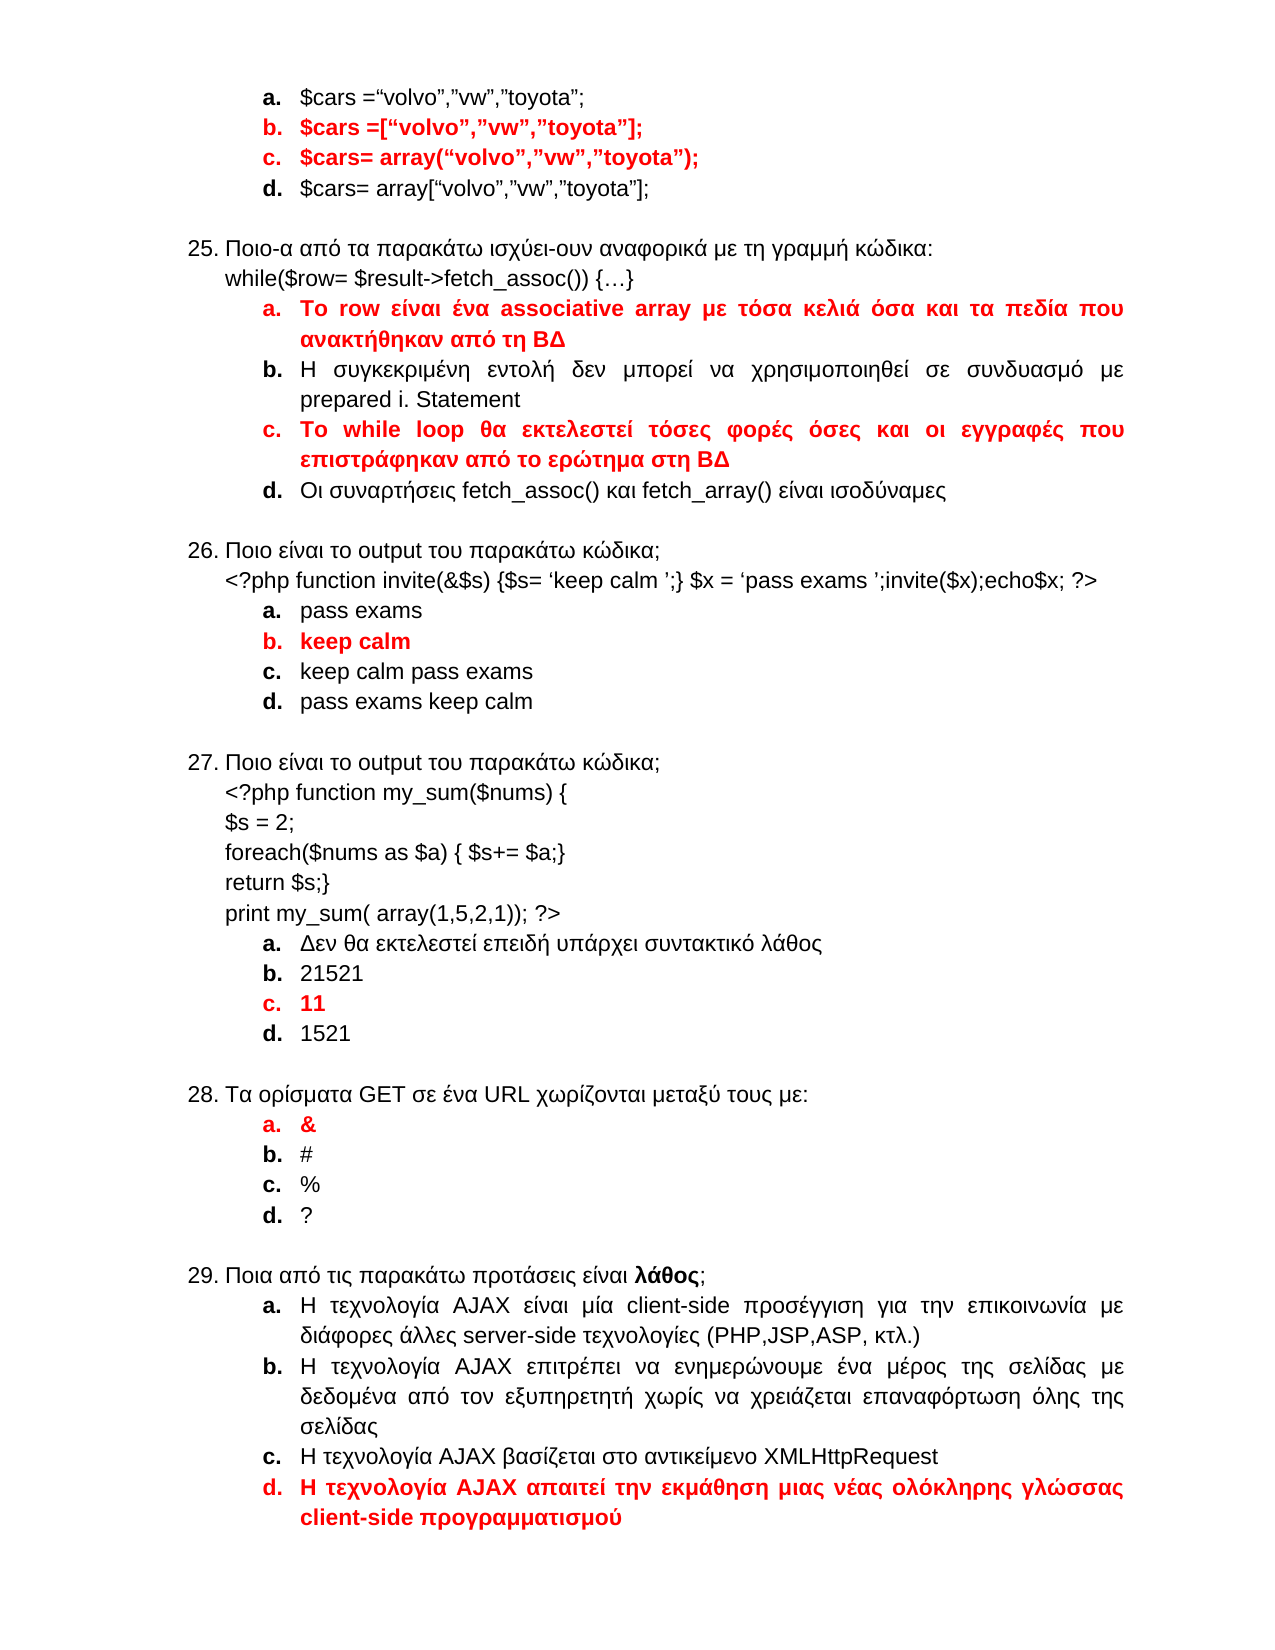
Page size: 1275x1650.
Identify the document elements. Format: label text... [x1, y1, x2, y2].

text while($row= $result->fetch_assoc()) {…} [150, 265, 1125, 292]
text <?php function invite(&$s) {$s= ‘keep calm ’;} $x = ‘pass exams ’;invite($x);echo$x; ?> [150, 567, 1125, 594]
list keep calm [262, 628, 1125, 654]
list Το while loop θα εκτελεστεί τόσες φορές όσες και οι εγγραφές που επιστράφηκαν από το ερώτημα στη ΒΔ [262, 416, 1125, 473]
list # [262, 1141, 1125, 1168]
list pass exams keep calm [262, 688, 1125, 714]
list Η τεχνολογία AJAX βασίζεται στο αντικείμενο XMLHttpRequest [262, 1443, 1125, 1470]
list Ποιο είναι το output του παρακάτω κώδικα; [187, 537, 1125, 563]
list keep calm pass exams [262, 658, 1125, 684]
text foreach($nums as $a) { $s+= $a;} [150, 839, 1125, 866]
list Οι συναρτήσεις fetch_assoc() και fetch_array() είναι ισοδύναμες [262, 477, 1125, 503]
text <?php function my_sum($nums) { [150, 779, 1125, 805]
list Η τεχνολογία AJAX είναι μία client-side προσέγγιση για την επικοινωνία με διάφορες άλλες server-side τεχνολογίες (PHP,JSP,ASP, κτλ.) [262, 1292, 1125, 1349]
list pass exams [262, 597, 1125, 624]
list Ποιο είναι το output του παρακάτω κώδικα; [187, 748, 1125, 775]
list Ποιο-α από τα παρακάτω ισχύει-ουν αναφορικά με τη γραμμή κώδικα: [187, 235, 1125, 261]
list $cars =“volvo”,”vw”,”toyota”; [262, 84, 1125, 110]
list 11 [262, 990, 1125, 1017]
list Το row είναι ένα associative array με τόσα κελιά όσα και τα πεδία που ανακτήθηκαν από τη ΒΔ [262, 295, 1125, 352]
list % [262, 1171, 1125, 1198]
list Η συγκεκριμένη εντολή δεν μπορεί να χρησιμοποιηθεί σε συνδυασμό με prepared i. Statement [262, 356, 1125, 412]
list $cars =[“volvo”,”vw”,”toyota”]; [262, 114, 1125, 141]
list 21521 [262, 960, 1125, 986]
list $cars= array[“volvo”,”vw”,”toyota”]; [262, 174, 1125, 201]
list & [262, 1111, 1125, 1137]
text print my_sum( array(1,5,2,1)); ?> [150, 899, 1125, 926]
list Ποια από τις παρακάτω προτάσεις είναι λάθος; [187, 1262, 1125, 1288]
list $cars= array(“volvo”,”vw”,”toyota”); [262, 144, 1125, 171]
list Η τεχνολογία AJAX απαιτεί την εκμάθηση μιας νέας ολόκληρης γλώσσας client-side προγραμματισμού [262, 1473, 1125, 1530]
text return $s;} [150, 869, 1125, 896]
list Η τεχνολογία AJAX επιτρέπει να ενημερώνουμε ένα μέρος της σελίδας με δεδομένα από τον εξυπηρετητή χωρίς να χρειάζεται επαναφόρτωση όλης της σελίδας [262, 1353, 1125, 1439]
list 1521 [262, 1020, 1125, 1047]
list ? [262, 1202, 1125, 1228]
text $s = 2; [150, 809, 1125, 835]
list Δεν θα εκτελεστεί επειδή υπάρχει συντακτικό λάθος [262, 930, 1125, 956]
list Τα ορίσματα GET σε ένα URL χωρίζονται μεταξύ τους με: [187, 1081, 1125, 1107]
